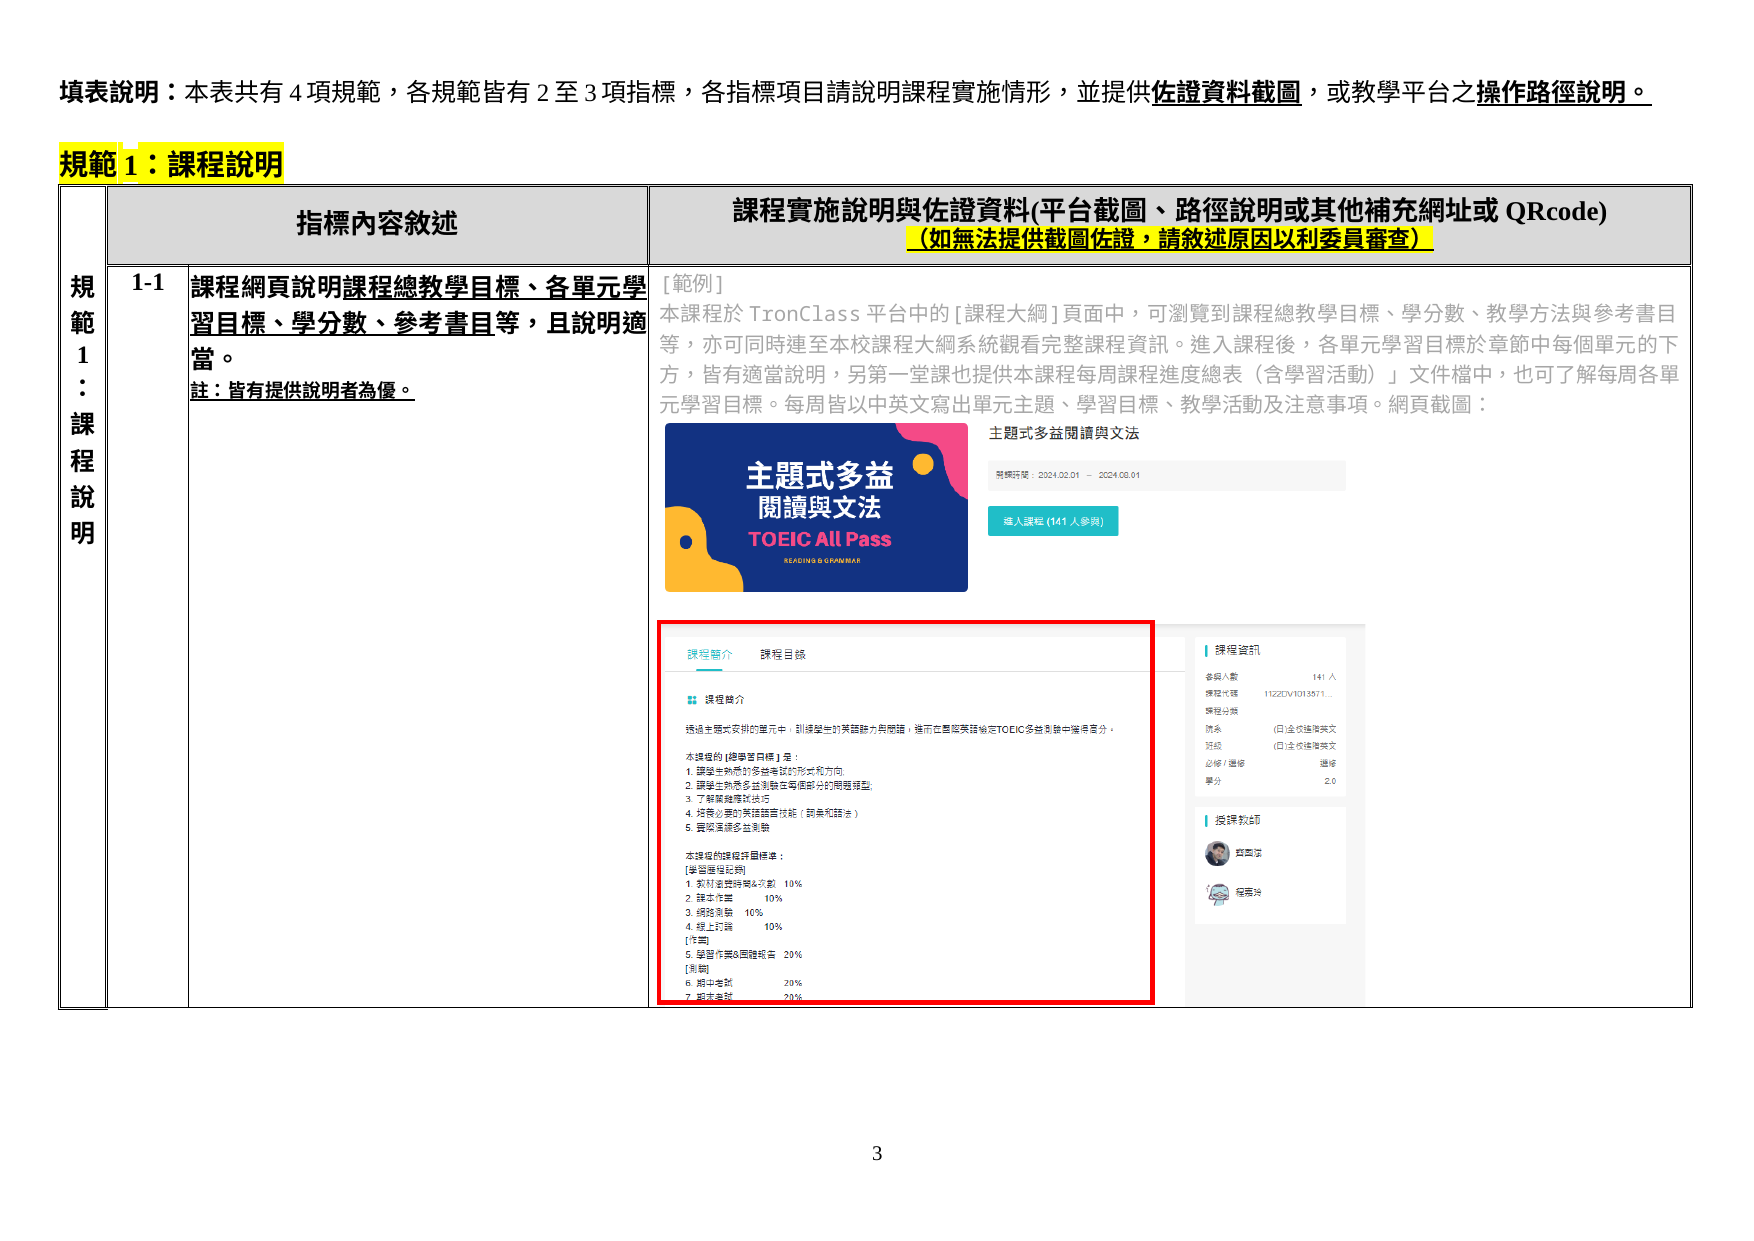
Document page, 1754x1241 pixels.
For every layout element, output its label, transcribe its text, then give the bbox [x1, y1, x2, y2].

text 填表說明：本表共有4項規範，各規範皆有2至3項指標，各指標項目請說明課程實施情形，並提供佐證資料截圖，或教學平台之操作路徑說明。 [59, 75, 1695, 108]
table_cell 課程網頁說明課程總教學目標、各單元學習目標、學分數、參考書目等，且說明適當。 註：皆有提供說明者為優。 [189, 267, 648, 1007]
table_header 課程實施說明與佐證資料(平台截圖、路徑說明或其他補充網址或QRcode) （如無法提供截圖佐證，請敘述原因以利委員審查） [650, 187, 1690, 264]
table_header [61, 187, 105, 264]
table_cell 規範1 ：課程說明 [61, 264, 105, 1007]
text 規範1：課程說明 [59, 142, 1695, 184]
table_cell 1-1 [108, 267, 188, 1007]
table_header 指標內容敘述 [108, 187, 647, 264]
table_cell [範例] 本課程於TronClass平台中的[課程大綱]頁面中，可瀏覽到課程總教學目標、學分數、教學方法與參考書目等，亦可同時連至本校課程大綱系統觀看完整課程資訊。進入課程後，各單元學習目標於章節中每個單元的下方，皆有適當說明，另第一堂課也提供本課程每周課程進度總表（含學習活動）」文件檔中，也可了解每周各單元學習目標。每周皆以中英文寫出單元主題、學習目標、教學活動及注意事項。網頁截圖： [649, 267, 1690, 1007]
